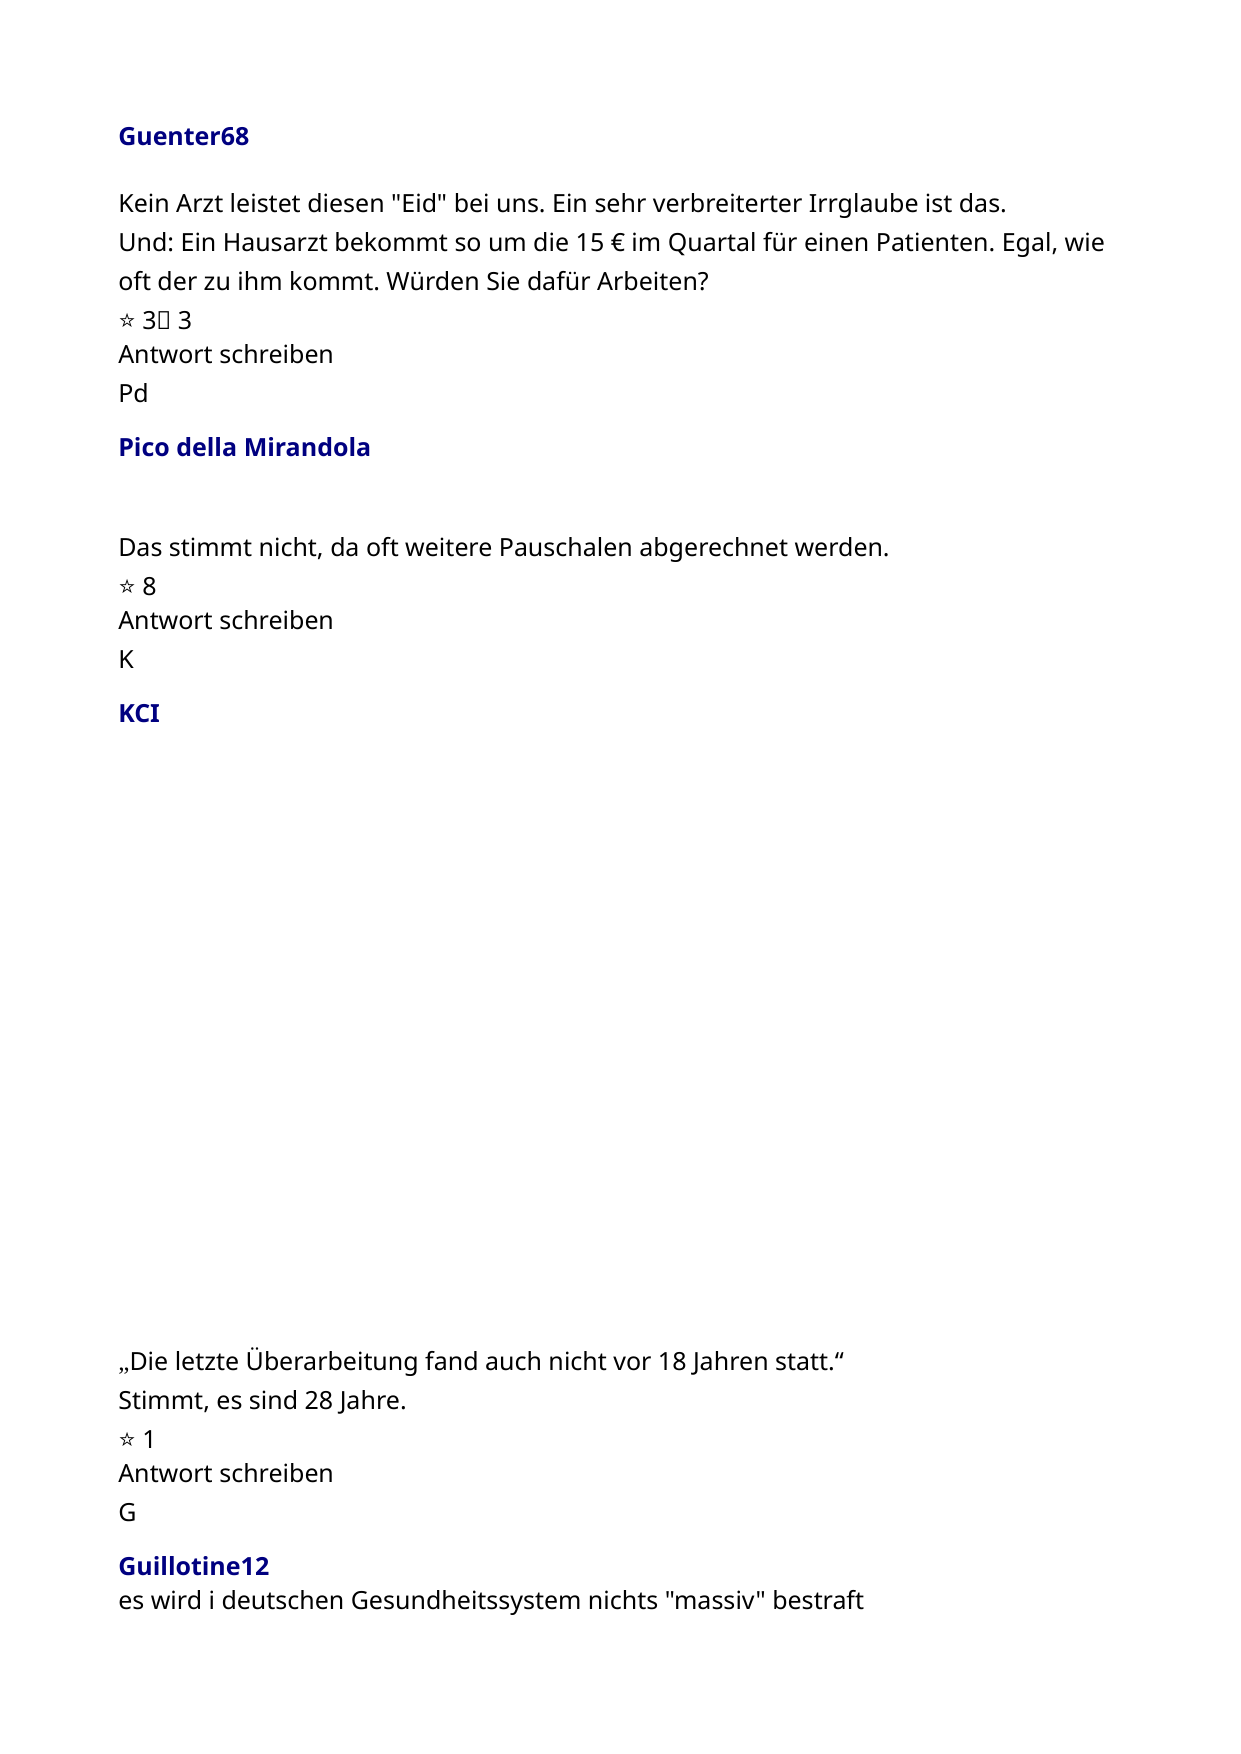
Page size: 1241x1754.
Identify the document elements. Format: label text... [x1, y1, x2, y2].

text „Die letzte Überarbeitung fand auch nicht vor 18 Jahren statt.“ [118, 1343, 1122, 1378]
text Antwort schreiben [118, 603, 1122, 637]
text Pd [118, 376, 1122, 410]
text ⭐️ 1 [118, 1422, 1122, 1456]
text es wird i deutschen Gesundheitssystem nichts "massiv" bestraft [118, 1583, 1122, 1617]
subtitle Guillotine12 [118, 1549, 1122, 1583]
text Antwort schreiben [118, 337, 1122, 371]
subtitle KCI [118, 696, 1122, 730]
text K [118, 642, 1122, 676]
subtitle Guenter68 [118, 118, 1122, 152]
text ⭐️ 8 [118, 569, 1122, 603]
text Antwort schreiben [118, 1456, 1122, 1490]
text Stimmt, es sind 28 Jahre. [118, 1383, 1122, 1417]
text Kein Arzt leistet diesen "Eid" bei uns. Ein sehr verbreiterter Irrglaube ist das. Und: Ein Hausarzt bekommt so um die 15 € im Quartal für einen Patienten. Egal, wie oft der zu ihm kommt. Würden Sie dafür Arbeiten? [118, 185, 1122, 298]
text Das stimmt nicht, da oft weitere Pauschalen abgerechnet werden. [118, 530, 1122, 564]
text G [118, 1495, 1122, 1529]
subtitle Pico della Mirandola [118, 430, 1122, 464]
text ⭐️ 3🙁 3 [118, 303, 1122, 337]
